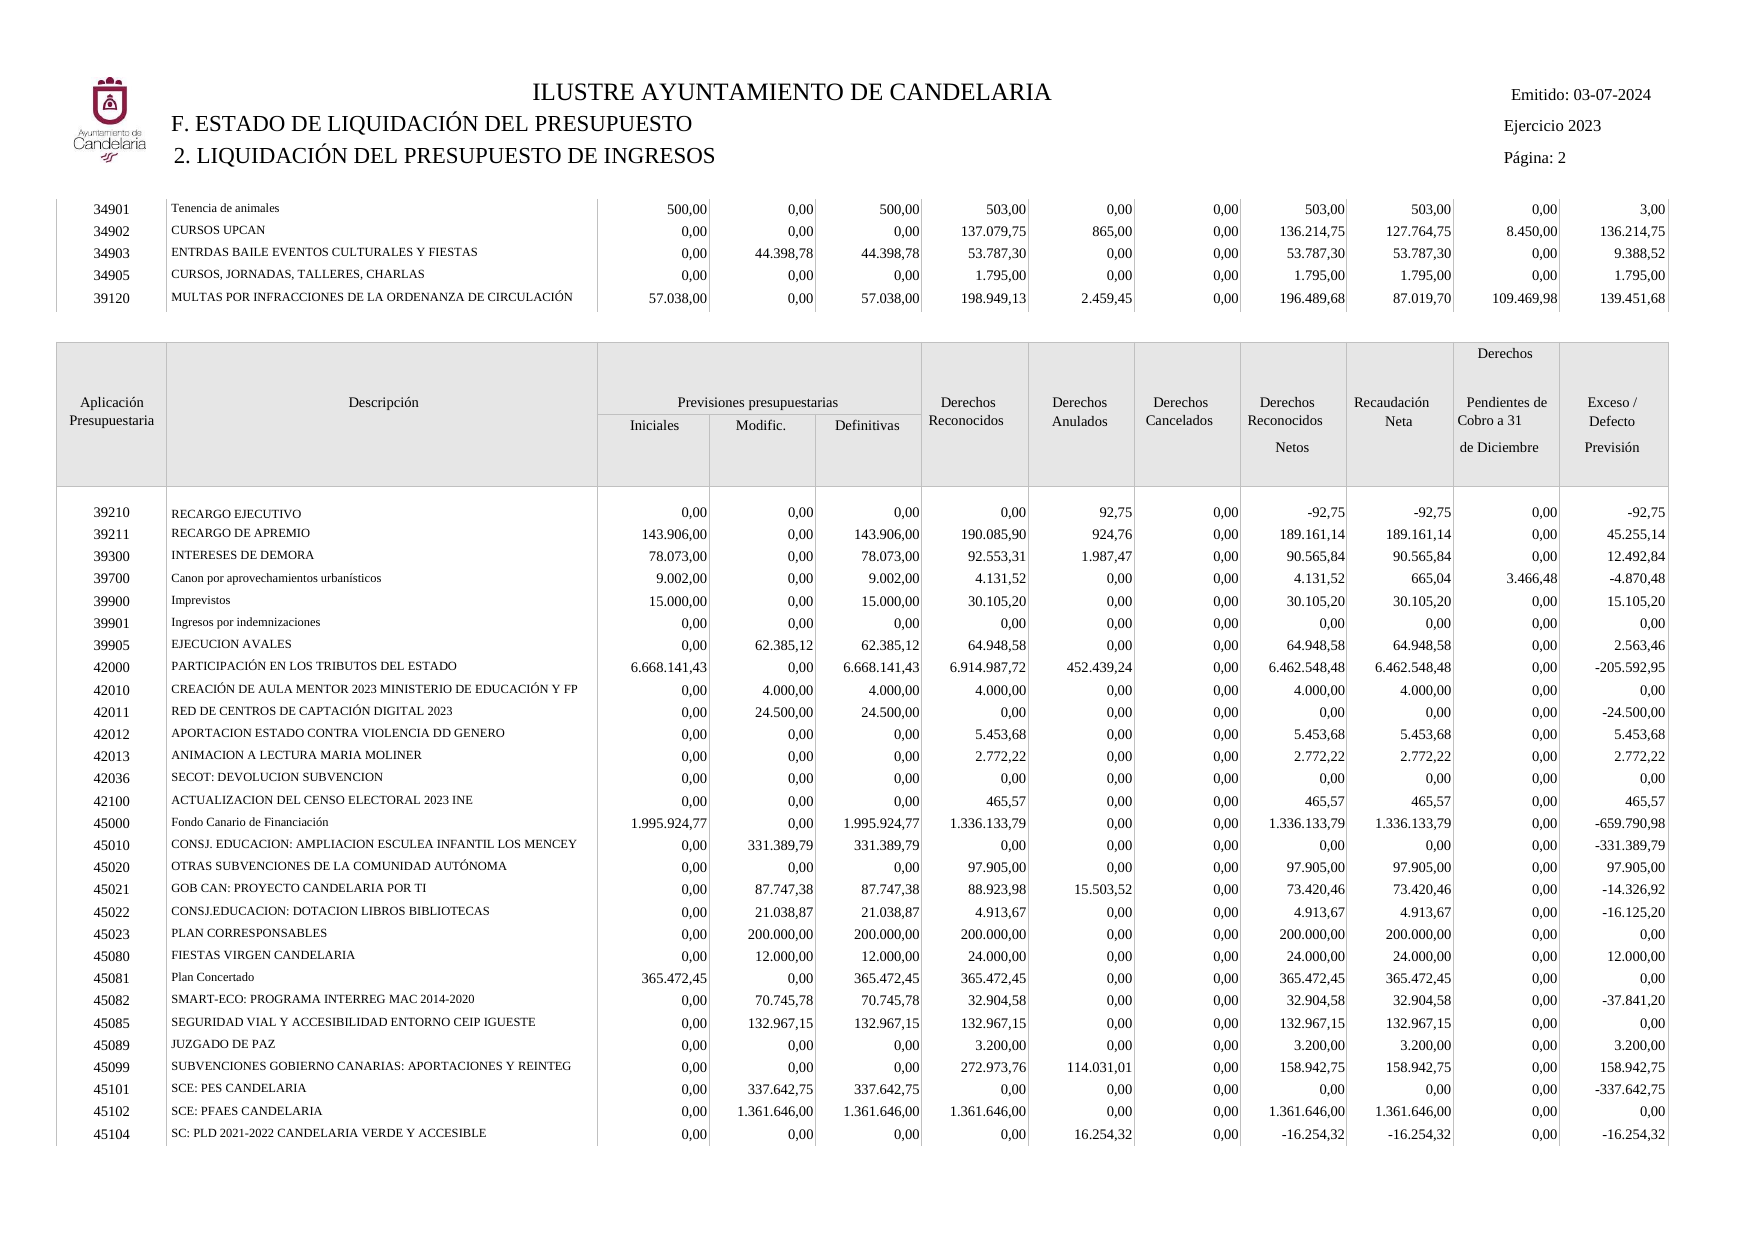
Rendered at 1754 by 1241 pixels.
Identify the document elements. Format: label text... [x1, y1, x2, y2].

table_cell 190.085,90 [922, 524, 1028, 546]
table_cell 1.361.646,00 [816, 1101, 921, 1124]
table_cell 8.450,00 [1454, 221, 1559, 243]
table_cell 97.905,00 [922, 857, 1028, 879]
table_cell RECARGO EJECUTIVO [167, 487, 597, 524]
table_cell 3.200,00 [1560, 1035, 1668, 1057]
table_cell 0,00 [1454, 1124, 1559, 1146]
table_cell 0,00 [598, 924, 709, 946]
table_cell [598, 437, 709, 486]
table_cell 0,00 [598, 265, 709, 288]
table_cell 39211 [57, 524, 166, 546]
table_cell 0,00 [598, 1035, 709, 1057]
table_cell 198.949,13 [922, 288, 1028, 312]
table_cell 0,00 [1454, 199, 1559, 221]
table_cell 132.967,15 [816, 1013, 921, 1035]
table_cell 53.787,30 [922, 243, 1028, 265]
table_cell 12.000,00 [816, 946, 921, 968]
table_cell 1.336.133,79 [1347, 813, 1453, 835]
table_cell 0,00 [598, 791, 709, 813]
table_cell 0,00 [1135, 857, 1240, 879]
table_cell 0,00 [1029, 199, 1134, 221]
table_cell 73.420,46 [1347, 879, 1453, 902]
table_cell 143.906,00 [816, 524, 921, 546]
table_cell 132.967,15 [922, 1013, 1028, 1035]
table_cell 0,00 [1560, 768, 1668, 791]
table_cell 0,00 [1454, 924, 1559, 946]
table_cell 32.904,58 [922, 990, 1028, 1013]
table_cell 42000 [57, 657, 166, 679]
table_cell 0,00 [1454, 265, 1559, 288]
table_cell 0,00 [710, 221, 815, 243]
table_cell 34905 [57, 265, 166, 288]
table_cell 39300 [57, 546, 166, 568]
table_cell Exceso / Defecto [1560, 392, 1668, 437]
table_cell 97.905,00 [1560, 857, 1668, 879]
table_cell 42100 [57, 791, 166, 813]
table_header [1135, 343, 1240, 392]
table_cell 200.000,00 [710, 924, 815, 946]
table_cell 0,00 [1029, 1013, 1134, 1035]
table_cell 4.000,00 [710, 680, 815, 702]
table_cell 0,00 [1454, 857, 1559, 879]
table_cell 0,00 [1135, 702, 1240, 724]
table_cell 0,00 [710, 746, 815, 768]
table_cell 0,00 [1135, 835, 1240, 857]
table_cell 1.336.133,79 [1241, 813, 1346, 835]
table_cell 45089 [57, 1035, 166, 1057]
table_cell 2.772,22 [1241, 746, 1346, 768]
table_cell 139.451,68 [1560, 288, 1668, 312]
table_cell 87.747,38 [816, 879, 921, 902]
table_cell 865,00 [1029, 221, 1134, 243]
table_cell 0,00 [710, 546, 815, 568]
table_cell EJECUCION AVALES [167, 635, 597, 657]
table_cell 0,00 [710, 724, 815, 746]
table_cell 0,00 [598, 879, 709, 902]
table_cell 1.795,00 [1560, 265, 1668, 288]
table_cell 53.787,30 [1347, 243, 1453, 265]
table_cell 196.489,68 [1241, 288, 1346, 312]
table_cell RECARGO DE APREMIO [167, 524, 597, 546]
table_cell Aplicación Presupuestaria [57, 392, 166, 437]
table_header [57, 343, 166, 392]
table_cell 45080 [57, 946, 166, 968]
table_header [1241, 343, 1346, 392]
table_cell 0,00 [1454, 1079, 1559, 1101]
table_cell 0,00 [1454, 591, 1559, 613]
table_cell 0,00 [1029, 791, 1134, 813]
table_cell 1.795,00 [1347, 265, 1453, 288]
table_cell 4.131,52 [922, 569, 1028, 591]
table_cell 365.472,45 [816, 968, 921, 990]
table_cell 6.462.548,48 [1347, 657, 1453, 679]
table_cell 87.747,38 [710, 879, 815, 902]
table_cell Definitivas [816, 415, 921, 437]
table_cell 0,00 [816, 1124, 921, 1146]
table_cell Plan Concertado [167, 968, 597, 990]
table_cell 0,00 [598, 990, 709, 1013]
table_cell 45082 [57, 990, 166, 1013]
table_cell 331.389,79 [816, 835, 921, 857]
table_cell [922, 437, 1028, 486]
table_cell 0,00 [1029, 990, 1134, 1013]
table_cell 0,00 [1135, 591, 1240, 613]
table_header [1560, 343, 1668, 392]
table_cell 0,00 [1454, 946, 1559, 968]
table_cell 9.002,00 [816, 569, 921, 591]
table_cell 5.453,68 [1241, 724, 1346, 746]
table_cell 21.038,87 [710, 902, 815, 924]
table_cell 90.565,84 [1347, 546, 1453, 568]
table_cell 331.389,79 [710, 835, 815, 857]
table_cell Descripción [167, 392, 597, 437]
table_header [598, 343, 921, 392]
table_cell 0,00 [1135, 813, 1240, 835]
table_cell 24.500,00 [816, 702, 921, 724]
table_cell 0,00 [1029, 1035, 1134, 1057]
table_cell 0,00 [598, 1079, 709, 1101]
table_cell 0,00 [1135, 1057, 1240, 1079]
table_cell 665,04 [1347, 569, 1453, 591]
table_cell 6.914.987,72 [922, 657, 1028, 679]
table_cell 42012 [57, 724, 166, 746]
table_cell 0,00 [1135, 768, 1240, 791]
table_cell 0,00 [1454, 813, 1559, 835]
table_cell 0,00 [598, 857, 709, 879]
table_cell 137.079,75 [922, 221, 1028, 243]
table_cell 0,00 [1135, 635, 1240, 657]
table_cell 4.000,00 [1347, 680, 1453, 702]
table_cell PARTICIPACIÓN EN LOS TRIBUTOS DEL ESTADO [167, 657, 597, 679]
table_cell 337.642,75 [710, 1079, 815, 1101]
table_cell 97.905,00 [1241, 857, 1346, 879]
table_cell 2.772,22 [922, 746, 1028, 768]
table_cell 0,00 [1029, 635, 1134, 657]
table_cell 0,00 [1347, 768, 1453, 791]
table_cell Imprevistos [167, 591, 597, 613]
table_cell 0,00 [1241, 835, 1346, 857]
table_cell 30.105,20 [922, 591, 1028, 613]
table_cell CURSOS, JORNADAS, TALLERES, CHARLAS [167, 265, 597, 288]
table_cell 16.254,32 [1029, 1124, 1134, 1146]
table_cell 0,00 [598, 635, 709, 657]
table_cell RED DE CENTROS DE CAPTACIÓN DIGITAL 2023 [167, 702, 597, 724]
table_cell 0,00 [598, 724, 709, 746]
table_cell 0,00 [1029, 569, 1134, 591]
table_cell -16.125,20 [1560, 902, 1668, 924]
table_cell 158.942,75 [1560, 1057, 1668, 1079]
table_cell Canon por aprovechamientos urbanísticos [167, 569, 597, 591]
table_cell -4.870,48 [1560, 569, 1668, 591]
table_cell 92,75 [1029, 487, 1134, 524]
table_cell 24.000,00 [1347, 946, 1453, 968]
table_cell 272.973,76 [922, 1057, 1028, 1079]
table_cell 132.967,15 [1241, 1013, 1346, 1035]
table_cell 0,00 [1135, 1101, 1240, 1124]
table_cell 0,00 [1135, 221, 1240, 243]
table_cell 0,00 [1347, 613, 1453, 635]
table_cell 53.787,30 [1241, 243, 1346, 265]
table_cell 2.772,22 [1560, 746, 1668, 768]
table_cell Netos [1241, 437, 1346, 486]
table_cell 0,00 [1135, 524, 1240, 546]
table_cell 0,00 [816, 791, 921, 813]
table_cell 136.214,75 [1241, 221, 1346, 243]
table_cell 3.200,00 [1347, 1035, 1453, 1057]
table_cell 500,00 [598, 199, 709, 221]
table_cell 0,00 [598, 702, 709, 724]
table_cell JUZGADO DE PAZ [167, 1035, 597, 1057]
table_cell [57, 437, 166, 486]
table_cell 1.995.924,77 [598, 813, 709, 835]
table_cell 15.000,00 [598, 591, 709, 613]
table_cell 1.361.646,00 [710, 1101, 815, 1124]
table_cell 0,00 [598, 243, 709, 265]
table_cell -337.642,75 [1560, 1079, 1668, 1101]
table_cell 32.904,58 [1347, 990, 1453, 1013]
table_cell 0,00 [1135, 902, 1240, 924]
table_cell FIESTAS VIRGEN CANDELARIA [167, 946, 597, 968]
table_cell 34903 [57, 243, 166, 265]
table_cell 0,00 [922, 1124, 1028, 1146]
table_cell Tenencia de animales [167, 199, 597, 221]
table_cell 1.995.924,77 [816, 813, 921, 835]
table_header [922, 343, 1028, 392]
table_cell 45102 [57, 1101, 166, 1124]
table_cell 0,00 [598, 1013, 709, 1035]
table_cell 45021 [57, 879, 166, 902]
table_cell -37.841,20 [1560, 990, 1668, 1013]
table_cell ENTRDAS BAILE EVENTOS CULTURALES Y FIESTAS [167, 243, 597, 265]
table_cell 158.942,75 [1241, 1057, 1346, 1079]
table_cell 136.214,75 [1560, 221, 1668, 243]
table_cell 0,00 [710, 1124, 815, 1146]
table_cell -92,75 [1241, 487, 1346, 524]
table_cell 0,00 [710, 968, 815, 990]
table_cell 465,57 [1560, 791, 1668, 813]
table_cell 45020 [57, 857, 166, 879]
table_cell 0,00 [816, 768, 921, 791]
table_cell 0,00 [710, 569, 815, 591]
table_cell 0,00 [1135, 680, 1240, 702]
table_cell 0,00 [1454, 791, 1559, 813]
table_cell 0,00 [1454, 1035, 1559, 1057]
table_cell -16.254,32 [1560, 1124, 1668, 1146]
table_cell 0,00 [710, 199, 815, 221]
table_cell 0,00 [598, 1124, 709, 1146]
table_cell 0,00 [816, 221, 921, 243]
table_cell 1.336.133,79 [922, 813, 1028, 835]
table_cell 0,00 [1560, 1101, 1668, 1124]
table_cell 78.073,00 [816, 546, 921, 568]
table_cell 0,00 [816, 487, 921, 524]
table_cell 0,00 [1135, 657, 1240, 679]
table_cell 0,00 [922, 487, 1028, 524]
table_cell 0,00 [1135, 724, 1240, 746]
table_cell 0,00 [710, 265, 815, 288]
table_cell 0,00 [1135, 1079, 1240, 1101]
table_cell 0,00 [816, 265, 921, 288]
table_cell 0,00 [1241, 1079, 1346, 1101]
table_cell 6.668.141,43 [816, 657, 921, 679]
table_cell de Diciembre [1454, 437, 1559, 486]
table_cell 0,00 [1029, 243, 1134, 265]
table_cell 73.420,46 [1241, 879, 1346, 902]
table_cell 0,00 [1454, 1057, 1559, 1079]
table_cell 4.000,00 [1241, 680, 1346, 702]
table_cell 132.967,15 [710, 1013, 815, 1035]
table_cell 6.668.141,43 [598, 657, 709, 679]
table_cell 0,00 [1135, 990, 1240, 1013]
table_cell 39700 [57, 569, 166, 591]
table_cell 64.948,58 [1347, 635, 1453, 657]
table_header [1029, 343, 1134, 392]
table_cell 42036 [57, 768, 166, 791]
table_cell 0,00 [1135, 243, 1240, 265]
table_cell 12.492,84 [1560, 546, 1668, 568]
table_cell 2.772,22 [1347, 746, 1453, 768]
table_cell 97.905,00 [1347, 857, 1453, 879]
table_cell 0,00 [1560, 613, 1668, 635]
table_cell 44.398,78 [816, 243, 921, 265]
table_cell 70.745,78 [816, 990, 921, 1013]
table_cell 2.459,45 [1029, 288, 1134, 312]
table_cell APORTACION ESTADO CONTRA VIOLENCIA DD GENERO [167, 724, 597, 746]
table_cell 465,57 [1241, 791, 1346, 813]
table_cell Ingresos por indemnizaciones [167, 613, 597, 635]
table_cell 0,00 [922, 702, 1028, 724]
table_cell GOB CAN: PROYECTO CANDELARIA POR TI [167, 879, 597, 902]
table_cell 0,00 [1135, 265, 1240, 288]
table_cell [167, 437, 597, 486]
table_cell 42011 [57, 702, 166, 724]
table_cell 6.462.548,48 [1241, 657, 1346, 679]
table_cell 0,00 [710, 791, 815, 813]
table_cell 143.906,00 [598, 524, 709, 546]
table_cell 0,00 [1135, 946, 1240, 968]
table_cell 3.466,48 [1454, 569, 1559, 591]
table_cell 45023 [57, 924, 166, 946]
table_cell 0,00 [1454, 990, 1559, 1013]
table_cell 9.002,00 [598, 569, 709, 591]
table_cell 0,00 [598, 902, 709, 924]
table_cell 0,00 [710, 1035, 815, 1057]
table_cell 924,76 [1029, 524, 1134, 546]
table_cell 0,00 [710, 288, 815, 312]
table_cell Derechos Reconocidos [1241, 392, 1346, 437]
table_cell 1.361.646,00 [1347, 1101, 1453, 1124]
table_cell 15.105,20 [1560, 591, 1668, 613]
table_cell 45101 [57, 1079, 166, 1101]
table_cell -92,75 [1347, 487, 1453, 524]
table_cell 87.019,70 [1347, 288, 1453, 312]
table_header [1347, 343, 1453, 392]
table_cell 1.795,00 [922, 265, 1028, 288]
table_cell 1.361.646,00 [922, 1101, 1028, 1124]
table_cell 30.105,20 [1241, 591, 1346, 613]
table_cell INTERESES DE DEMORA [167, 546, 597, 568]
table_cell 0,00 [1454, 968, 1559, 990]
table_cell -205.592,95 [1560, 657, 1668, 679]
table_cell 0,00 [710, 768, 815, 791]
table_cell 45104 [57, 1124, 166, 1146]
table_cell 0,00 [1241, 702, 1346, 724]
table_cell 0,00 [598, 680, 709, 702]
table_cell Modific. [710, 415, 815, 437]
table_cell 0,00 [1029, 768, 1134, 791]
table_cell 109.469,98 [1454, 288, 1559, 312]
table_cell 0,00 [816, 724, 921, 746]
table_cell Derechos Cancelados [1135, 392, 1240, 437]
table_cell 0,00 [1135, 1035, 1240, 1057]
table_cell SECOT: DEVOLUCION SUBVENCION [167, 768, 597, 791]
table_cell 0,00 [1454, 1013, 1559, 1035]
table_cell Previsiones presupuestarias [598, 392, 921, 414]
table_cell 24.500,00 [710, 702, 815, 724]
table_cell 39210 [57, 487, 166, 524]
table_cell 0,00 [710, 591, 815, 613]
table_cell 503,00 [1347, 199, 1453, 221]
table_cell -14.326,92 [1560, 879, 1668, 902]
table_cell ACTUALIZACION DEL CENSO ELECTORAL 2023 INE [167, 791, 597, 813]
table_cell CONSJ. EDUCACION: AMPLIACION ESCULEA INFANTIL LOS MENCEY [167, 835, 597, 857]
table_cell 0,00 [598, 835, 709, 857]
table_cell 0,00 [1029, 746, 1134, 768]
table_cell 0,00 [710, 487, 815, 524]
table_cell -16.254,32 [1241, 1124, 1346, 1146]
table_cell 0,00 [1454, 879, 1559, 902]
table_cell SEGURIDAD VIAL Y ACCESIBILIDAD ENTORNO CEIP IGUESTE [167, 1013, 597, 1035]
table_cell 0,00 [1135, 791, 1240, 813]
table_cell [710, 437, 815, 486]
table_cell 365.472,45 [1347, 968, 1453, 990]
table_cell 0,00 [922, 835, 1028, 857]
table_cell 0,00 [1029, 613, 1134, 635]
table_cell 39901 [57, 613, 166, 635]
table_cell 9.388,52 [1560, 243, 1668, 265]
table_cell 0,00 [598, 221, 709, 243]
table_cell 0,00 [1454, 524, 1559, 546]
table_cell 45010 [57, 835, 166, 857]
table_cell 15.503,52 [1029, 879, 1134, 902]
table_cell 5.453,68 [1347, 724, 1453, 746]
table_cell [816, 437, 921, 486]
table_cell 0,00 [598, 746, 709, 768]
table_cell 0,00 [710, 657, 815, 679]
table_cell SUBVENCIONES GOBIERNO CANARIAS: APORTACIONES Y REINTEG [167, 1057, 597, 1079]
table_cell 189.161,14 [1241, 524, 1346, 546]
table_cell 0,00 [1241, 768, 1346, 791]
table_cell 34901 [57, 199, 166, 221]
table_cell 0,00 [1029, 968, 1134, 990]
table_cell 200.000,00 [1347, 924, 1453, 946]
table_cell 24.000,00 [922, 946, 1028, 968]
table_cell 158.942,75 [1347, 1057, 1453, 1079]
table_cell 0,00 [1454, 835, 1559, 857]
table_cell 0,00 [1029, 724, 1134, 746]
table_cell 0,00 [1029, 902, 1134, 924]
table_cell 15.000,00 [816, 591, 921, 613]
table_cell 0,00 [1029, 265, 1134, 288]
table_cell 337.642,75 [816, 1079, 921, 1101]
table_cell 0,00 [1029, 702, 1134, 724]
table_cell 0,00 [1029, 946, 1134, 968]
table_cell 0,00 [1347, 835, 1453, 857]
table_cell Recaudación Neta [1347, 392, 1453, 437]
table_cell 92.553,31 [922, 546, 1028, 568]
table_cell CREACIÓN DE AULA MENTOR 2023 MINISTERIO DE EDUCACIÓN Y FP [167, 680, 597, 702]
table_cell 0,00 [1454, 1101, 1559, 1124]
table_cell 57.038,00 [598, 288, 709, 312]
table_cell 0,00 [1029, 857, 1134, 879]
table_cell 62.385,12 [816, 635, 921, 657]
table_cell 0,00 [1135, 288, 1240, 312]
table_cell 42010 [57, 680, 166, 702]
table_cell 0,00 [598, 946, 709, 968]
table_cell 0,00 [1454, 657, 1559, 679]
table_cell CONSJ.EDUCACION: DOTACION LIBROS BIBLIOTECAS [167, 902, 597, 924]
table_cell -16.254,32 [1347, 1124, 1453, 1146]
table_cell 0,00 [1029, 680, 1134, 702]
table_cell SCE: PES CANDELARIA [167, 1079, 597, 1101]
table_cell 0,00 [598, 613, 709, 635]
table_cell [1347, 437, 1453, 486]
table_cell 0,00 [1454, 613, 1559, 635]
table_cell 0,00 [710, 813, 815, 835]
table_cell ANIMACION A LECTURA MARIA MOLINER [167, 746, 597, 768]
table_cell 4.913,67 [1241, 902, 1346, 924]
table_cell 0,00 [598, 1101, 709, 1124]
table_cell 0,00 [1454, 546, 1559, 568]
table_cell 0,00 [1135, 924, 1240, 946]
table_cell 0,00 [1135, 1013, 1240, 1035]
table_cell 0,00 [1454, 746, 1559, 768]
table_cell 0,00 [816, 613, 921, 635]
table_cell 5.453,68 [922, 724, 1028, 746]
table_cell 1.795,00 [1241, 265, 1346, 288]
table_cell 62.385,12 [710, 635, 815, 657]
table_cell 45022 [57, 902, 166, 924]
table_cell 0,00 [1454, 702, 1559, 724]
table_cell 42013 [57, 746, 166, 768]
table_cell 189.161,14 [1347, 524, 1453, 546]
table_cell 503,00 [922, 199, 1028, 221]
table_cell -24.500,00 [1560, 702, 1668, 724]
table_cell 0,00 [816, 746, 921, 768]
table_cell OTRAS SUBVENCIONES DE LA COMUNIDAD AUTÓNOMA [167, 857, 597, 879]
table_cell 2.563,46 [1560, 635, 1668, 657]
table_cell 0,00 [1029, 1101, 1134, 1124]
table_cell Previsión [1560, 437, 1668, 486]
table_cell 200.000,00 [1241, 924, 1346, 946]
table_cell Derechos Reconocidos [922, 392, 1028, 437]
table_cell 0,00 [1135, 569, 1240, 591]
table_cell MULTAS POR INFRACCIONES DE LA ORDENANZA DE CIRCULACIÓN [167, 288, 597, 312]
table_cell 0,00 [1135, 879, 1240, 902]
table_cell 365.472,45 [1241, 968, 1346, 990]
table_cell Fondo Canario de Financiación [167, 813, 597, 835]
table_cell 0,00 [1029, 924, 1134, 946]
table_cell 452.439,24 [1029, 657, 1134, 679]
table_cell [1029, 437, 1134, 486]
table_cell 5.453,68 [1560, 724, 1668, 746]
table_cell 4.913,67 [922, 902, 1028, 924]
table_cell 0,00 [598, 1057, 709, 1079]
table_cell 70.745,78 [710, 990, 815, 1013]
table_cell 4.000,00 [922, 680, 1028, 702]
table_cell 365.472,45 [598, 968, 709, 990]
table_cell 45000 [57, 813, 166, 835]
table_cell 0,00 [1241, 613, 1346, 635]
table_cell Derechos Anulados [1029, 392, 1134, 437]
table_cell 90.565,84 [1241, 546, 1346, 568]
table_cell Pendientes de Cobro a 31 [1454, 392, 1559, 437]
table_cell 3,00 [1560, 199, 1668, 221]
table_cell 0,00 [1560, 924, 1668, 946]
table_cell 0,00 [1135, 487, 1240, 524]
table_cell 365.472,45 [922, 968, 1028, 990]
table_header [167, 343, 597, 392]
table_cell 4.000,00 [816, 680, 921, 702]
table_cell 0,00 [1454, 243, 1559, 265]
table_cell 64.948,58 [1241, 635, 1346, 657]
table_cell 0,00 [1135, 546, 1240, 568]
table_cell 0,00 [1347, 1079, 1453, 1101]
table_cell 0,00 [922, 613, 1028, 635]
table_cell 64.948,58 [922, 635, 1028, 657]
table_cell 0,00 [816, 1035, 921, 1057]
table_cell 57.038,00 [816, 288, 921, 312]
table_cell 0,00 [1029, 813, 1134, 835]
table_cell 0,00 [1454, 724, 1559, 746]
table_cell -92,75 [1560, 487, 1668, 524]
table_cell 44.398,78 [710, 243, 815, 265]
table_cell 465,57 [922, 791, 1028, 813]
table_cell CURSOS UPCAN [167, 221, 597, 243]
table_cell 127.764,75 [1347, 221, 1453, 243]
table_cell 0,00 [1029, 835, 1134, 857]
table_cell 0,00 [1454, 902, 1559, 924]
table_cell 0,00 [1454, 768, 1559, 791]
table_cell 45099 [57, 1057, 166, 1079]
table_cell 0,00 [1135, 746, 1240, 768]
table_cell 32.904,58 [1241, 990, 1346, 1013]
table_cell 1.361.646,00 [1241, 1101, 1346, 1124]
table_cell 114.031,01 [1029, 1057, 1134, 1079]
table_cell 12.000,00 [1560, 946, 1668, 968]
table_cell 0,00 [710, 857, 815, 879]
table_cell 78.073,00 [598, 546, 709, 568]
table_cell 0,00 [816, 857, 921, 879]
table_cell PLAN CORRESPONSABLES [167, 924, 597, 946]
table_cell 0,00 [1135, 968, 1240, 990]
table_cell 12.000,00 [710, 946, 815, 968]
table_cell SC: PLD 2021-2022 CANDELARIA VERDE Y ACCESIBLE [167, 1124, 597, 1146]
table_cell 1.987,47 [1029, 546, 1134, 568]
table_cell Iniciales [598, 415, 709, 437]
table_cell 0,00 [816, 1057, 921, 1079]
table_cell SMART-ECO: PROGRAMA INTERREG MAC 2014-2020 [167, 990, 597, 1013]
table_cell -659.790,98 [1560, 813, 1668, 835]
table_cell 88.923,98 [922, 879, 1028, 902]
table_cell 0,00 [1560, 1013, 1668, 1035]
table_cell 0,00 [922, 768, 1028, 791]
table_cell -331.389,79 [1560, 835, 1668, 857]
table_cell 0,00 [1347, 702, 1453, 724]
table_cell 200.000,00 [922, 924, 1028, 946]
table_cell 45.255,14 [1560, 524, 1668, 546]
table_cell 200.000,00 [816, 924, 921, 946]
table_cell 0,00 [598, 768, 709, 791]
table_cell 0,00 [1560, 968, 1668, 990]
table_cell 45085 [57, 1013, 166, 1035]
table_cell 45081 [57, 968, 166, 990]
table_cell 0,00 [1029, 591, 1134, 613]
table_cell 0,00 [1029, 1079, 1134, 1101]
table_cell 4.913,67 [1347, 902, 1453, 924]
table_cell 30.105,20 [1347, 591, 1453, 613]
table_cell 39120 [57, 288, 166, 312]
table_cell 0,00 [1135, 613, 1240, 635]
table_cell 0,00 [1454, 635, 1559, 657]
table_cell SCE: PFAES CANDELARIA [167, 1101, 597, 1124]
table_cell 465,57 [1347, 791, 1453, 813]
table_cell 0,00 [710, 613, 815, 635]
table_cell 0,00 [922, 1079, 1028, 1101]
table_cell 39900 [57, 591, 166, 613]
table_cell 0,00 [1454, 487, 1559, 524]
table_cell 24.000,00 [1241, 946, 1346, 968]
table_cell 0,00 [1135, 1124, 1240, 1146]
table_cell 500,00 [816, 199, 921, 221]
table_cell 3.200,00 [922, 1035, 1028, 1057]
table_cell [1135, 437, 1240, 486]
table_cell 132.967,15 [1347, 1013, 1453, 1035]
table_cell 0,00 [598, 487, 709, 524]
table_cell 34902 [57, 221, 166, 243]
table_cell 39905 [57, 635, 166, 657]
table_cell 0,00 [1560, 680, 1668, 702]
table_cell 21.038,87 [816, 902, 921, 924]
table_cell 0,00 [710, 524, 815, 546]
table_cell 503,00 [1241, 199, 1346, 221]
table_cell 0,00 [710, 1057, 815, 1079]
table_cell 0,00 [1454, 680, 1559, 702]
table_cell 0,00 [1135, 199, 1240, 221]
table_cell 4.131,52 [1241, 569, 1346, 591]
table_header Derechos [1454, 343, 1559, 392]
table_cell 3.200,00 [1241, 1035, 1346, 1057]
